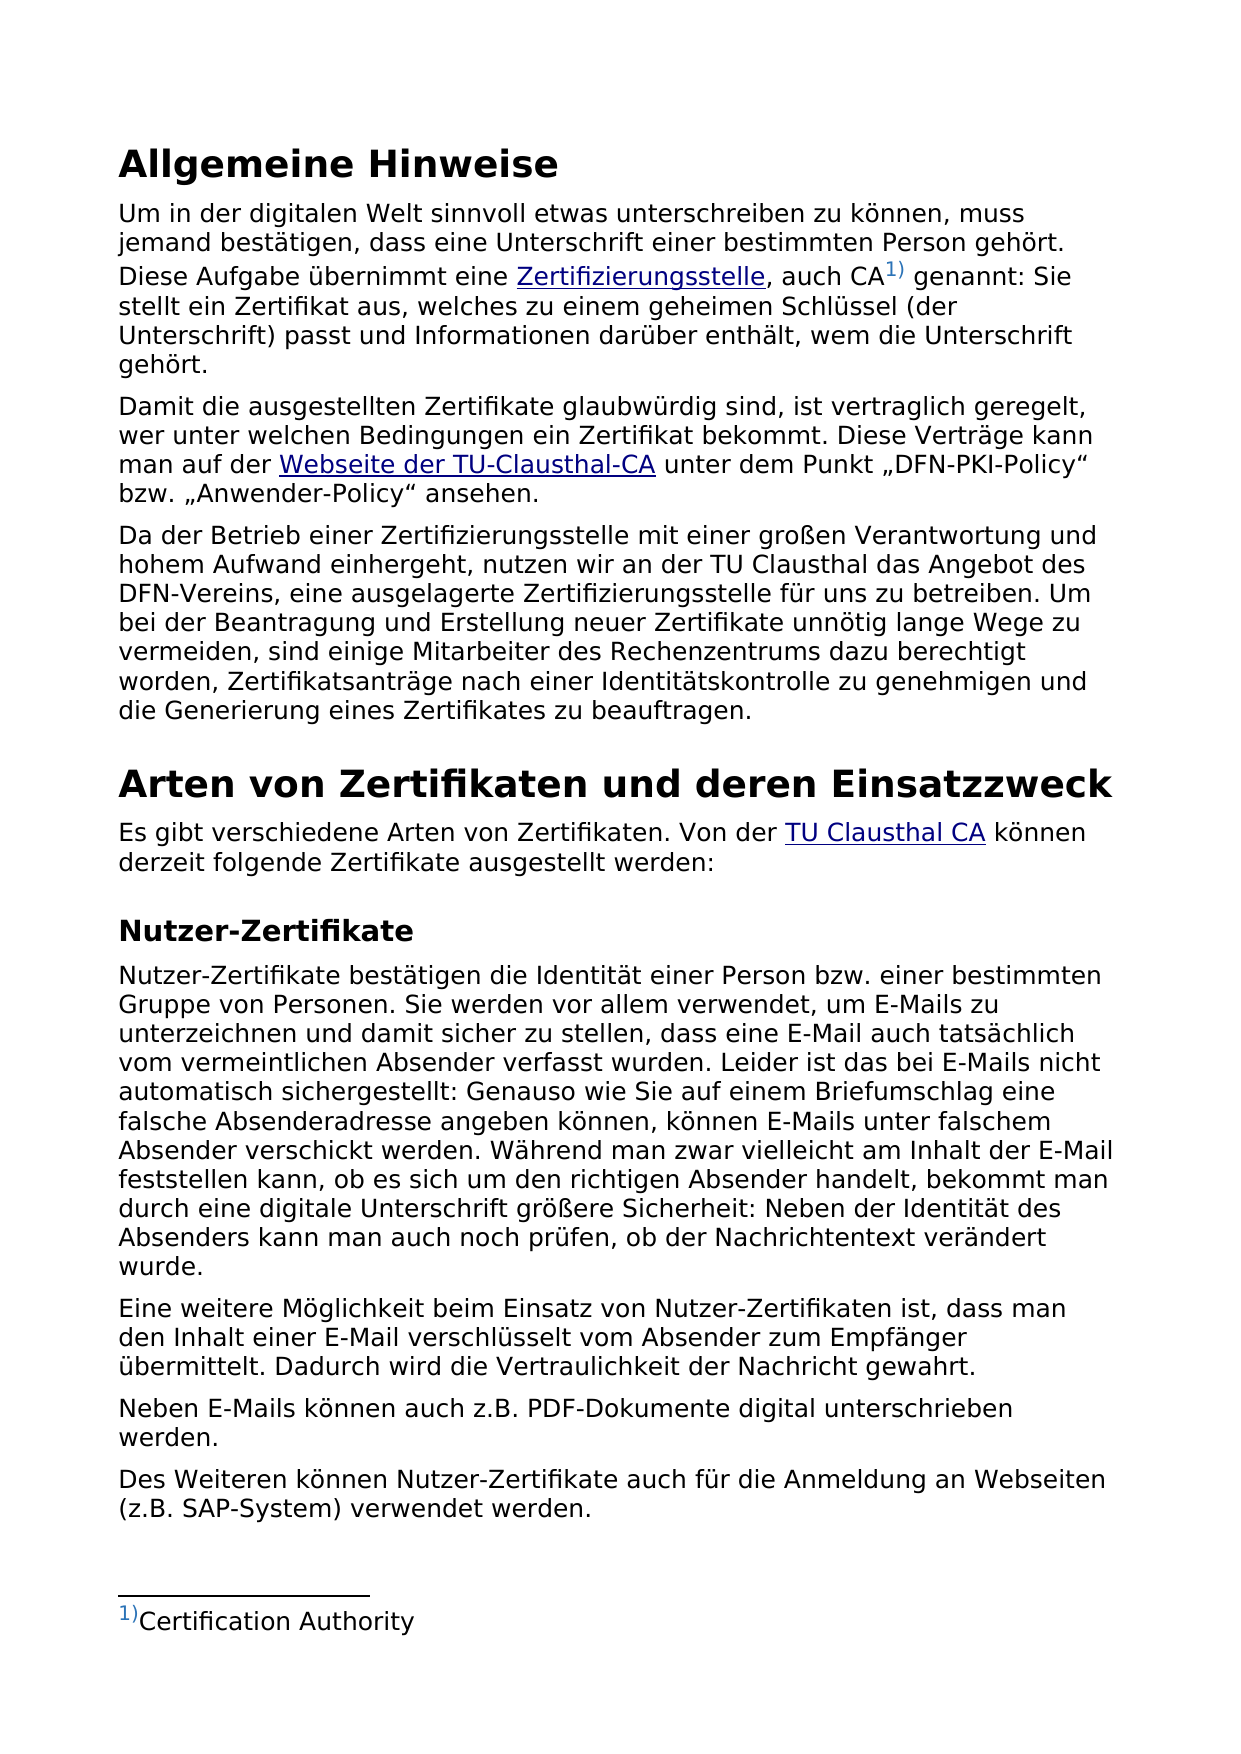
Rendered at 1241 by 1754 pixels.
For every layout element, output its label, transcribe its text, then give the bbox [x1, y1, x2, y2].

text Eine weitere Möglichkeit beim Einsatz von Nutzer-Zertifikaten ist, dass man den Inhalt einer E-Mail verschlüsselt vom Absender zum Empfänger übermittelt. Dadurch wird die Vertraulichkeit der Nachricht gewahrt. [118, 1294, 1122, 1382]
subtitle Arten von Zertifikaten und deren Einsatzzweck [118, 762, 1122, 806]
text Es gibt verschiedene Arten von Zertifikaten. Von der TU Clausthal CA können derzeit folgende Zertifikate ausgestellt werden: [118, 819, 1122, 877]
subtitle Nutzer-Zertifikate [118, 914, 1122, 948]
text Um in der digitalen Welt sinnvoll etwas unterschreiben zu können, muss jemand bestätigen, dass eine Unterschrift einer bestimmten Person gehört. Diese Aufgabe übernimmt eine Zertifizierungsstelle, auch CA genannt: Sie stellt ein Zertifikat aus, welches zu einem geheimen Schlüssel (der Unterschrift) passt und Informationen darüber enthält, wem die Unterschrift gehört. [118, 199, 1122, 379]
subtitle Allgemeine Hinweise [118, 143, 1122, 187]
text Damit die ausgestellten Zertifikate glaubwürdig sind, ist vertraglich geregelt, wer unter welchen Bedingungen ein Zertifikat bekommt. Diese Verträge kann man auf der Webseite der TU-Clausthal-CA unter dem Punkt „DFN-PKI-Policy“ bzw. „Anwender-Policy“ ansehen. [118, 392, 1122, 508]
text Certification Authority [118, 1602, 1122, 1636]
text Neben E-Mails können auch z.B. PDF-Dokumente digital unterschrieben werden. [118, 1394, 1122, 1453]
text Nutzer-Zertifikate bestätigen die Identität einer Person bzw. einer bestimmten Gruppe von Personen. Sie werden vor allem verwendet, um E-Mails zu unterzeichnen und damit sicher zu stellen, dass eine E-Mail auch tatsächlich vom vermeintlichen Absender verfasst wurden. Leider ist das bei E-Mails nicht automatisch sichergestellt: Genauso wie Sie auf einem Briefumschlag eine falsche Absenderadresse angeben können, können E-Mails unter falschem Absender verschickt werden. Während man zwar vielleicht am Inhalt der E-Mail feststellen kann, ob es sich um den richtigen Absender handelt, bekommt man durch eine digitale Unterschrift größere Sicherheit: Neben der Identität des Absenders kann man auch noch prüfen, ob der Nachrichtentext verändert wurde. [118, 961, 1122, 1282]
text Da der Betrieb einer Zertifizierungsstelle mit einer großen Verantwortung und hohem Aufwand einhergeht, nutzen wir an der TU Clausthal das Angebot des DFN-Vereins, eine ausgelagerte Zertifizierungsstelle für uns zu betreiben. Um bei der Beantragung und Erstellung neuer Zertifikate unnötig lange Wege zu vermeiden, sind einige Mitarbeiter des Rechenzentrums dazu berechtigt worden, Zertifikatsanträge nach einer Identitätskontrolle zu genehmigen und die Generierung eines Zertifikates zu beauftragen. [118, 521, 1122, 725]
text Des Weiteren können Nutzer-Zertifikate auch für die Anmeldung an Webseiten (z.B. SAP-System) verwendet werden. [118, 1465, 1122, 1523]
